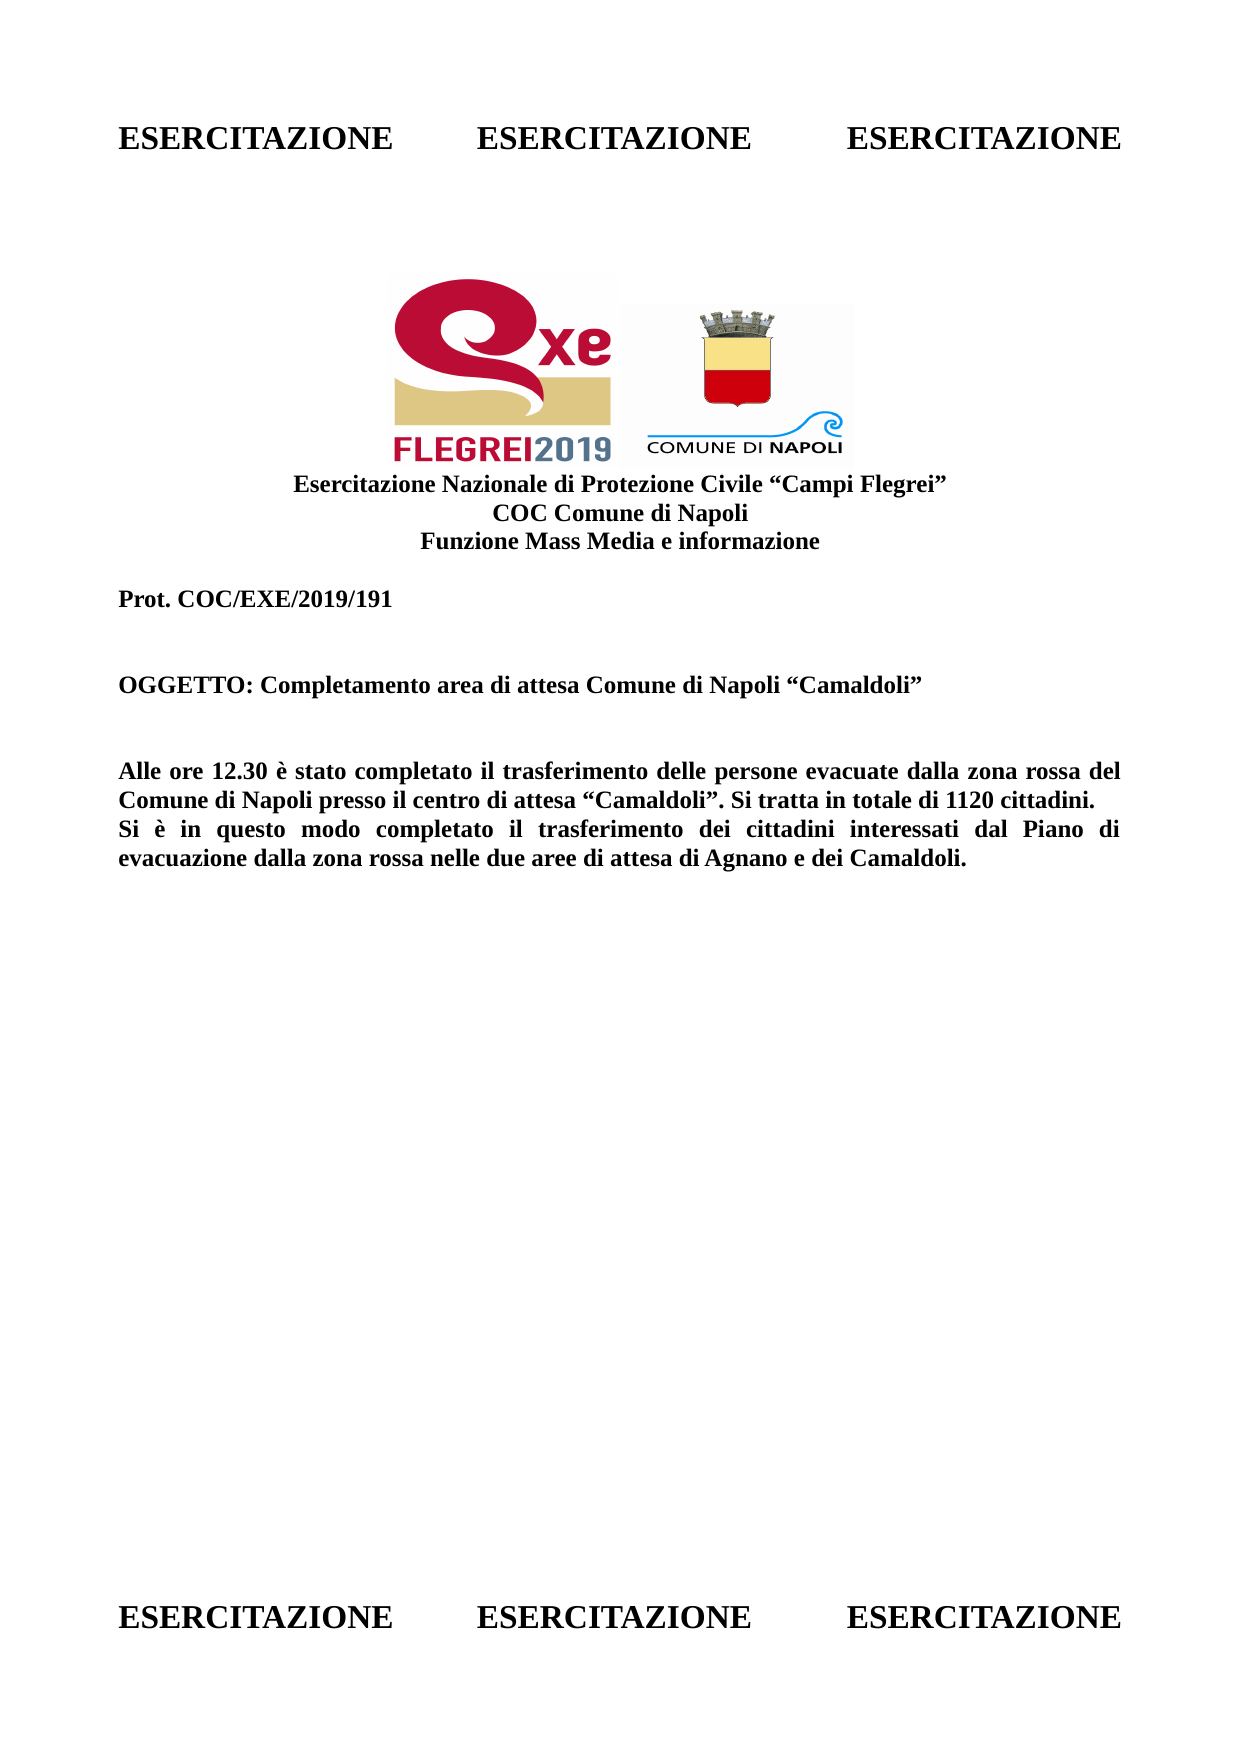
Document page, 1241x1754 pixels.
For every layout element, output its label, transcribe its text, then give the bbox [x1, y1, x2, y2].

text Alle ore 12.30 è stato completato il trasferimento delle persone evacuate dalla zona rossa del Comune di Napoli presso il centro di attesa “Camaldoli”. Si tratta in totale di 1120 cittadini. [118, 756, 1122, 814]
text COC Comune di Napoli [118, 498, 1122, 526]
text Prot. COC/EXE/2019/191 [118, 584, 1122, 613]
picture [619, 304, 855, 469]
text Si è in questo modo completato il trasferimento dei cittadini interessati dal Piano di evacuazione dalla zona rossa nelle due aree di attesa di Agnano e dei Camaldoli. [118, 814, 1122, 871]
text OGGETTO: Completamento area di attesa Comune di Napoli “Camaldoli” [118, 670, 1122, 699]
text Esercitazione Nazionale di Protezione Civile “Campi Flegrei” [118, 469, 1122, 498]
text Funzione Mass Media e informazione [118, 526, 1122, 555]
picture [387, 273, 618, 468]
